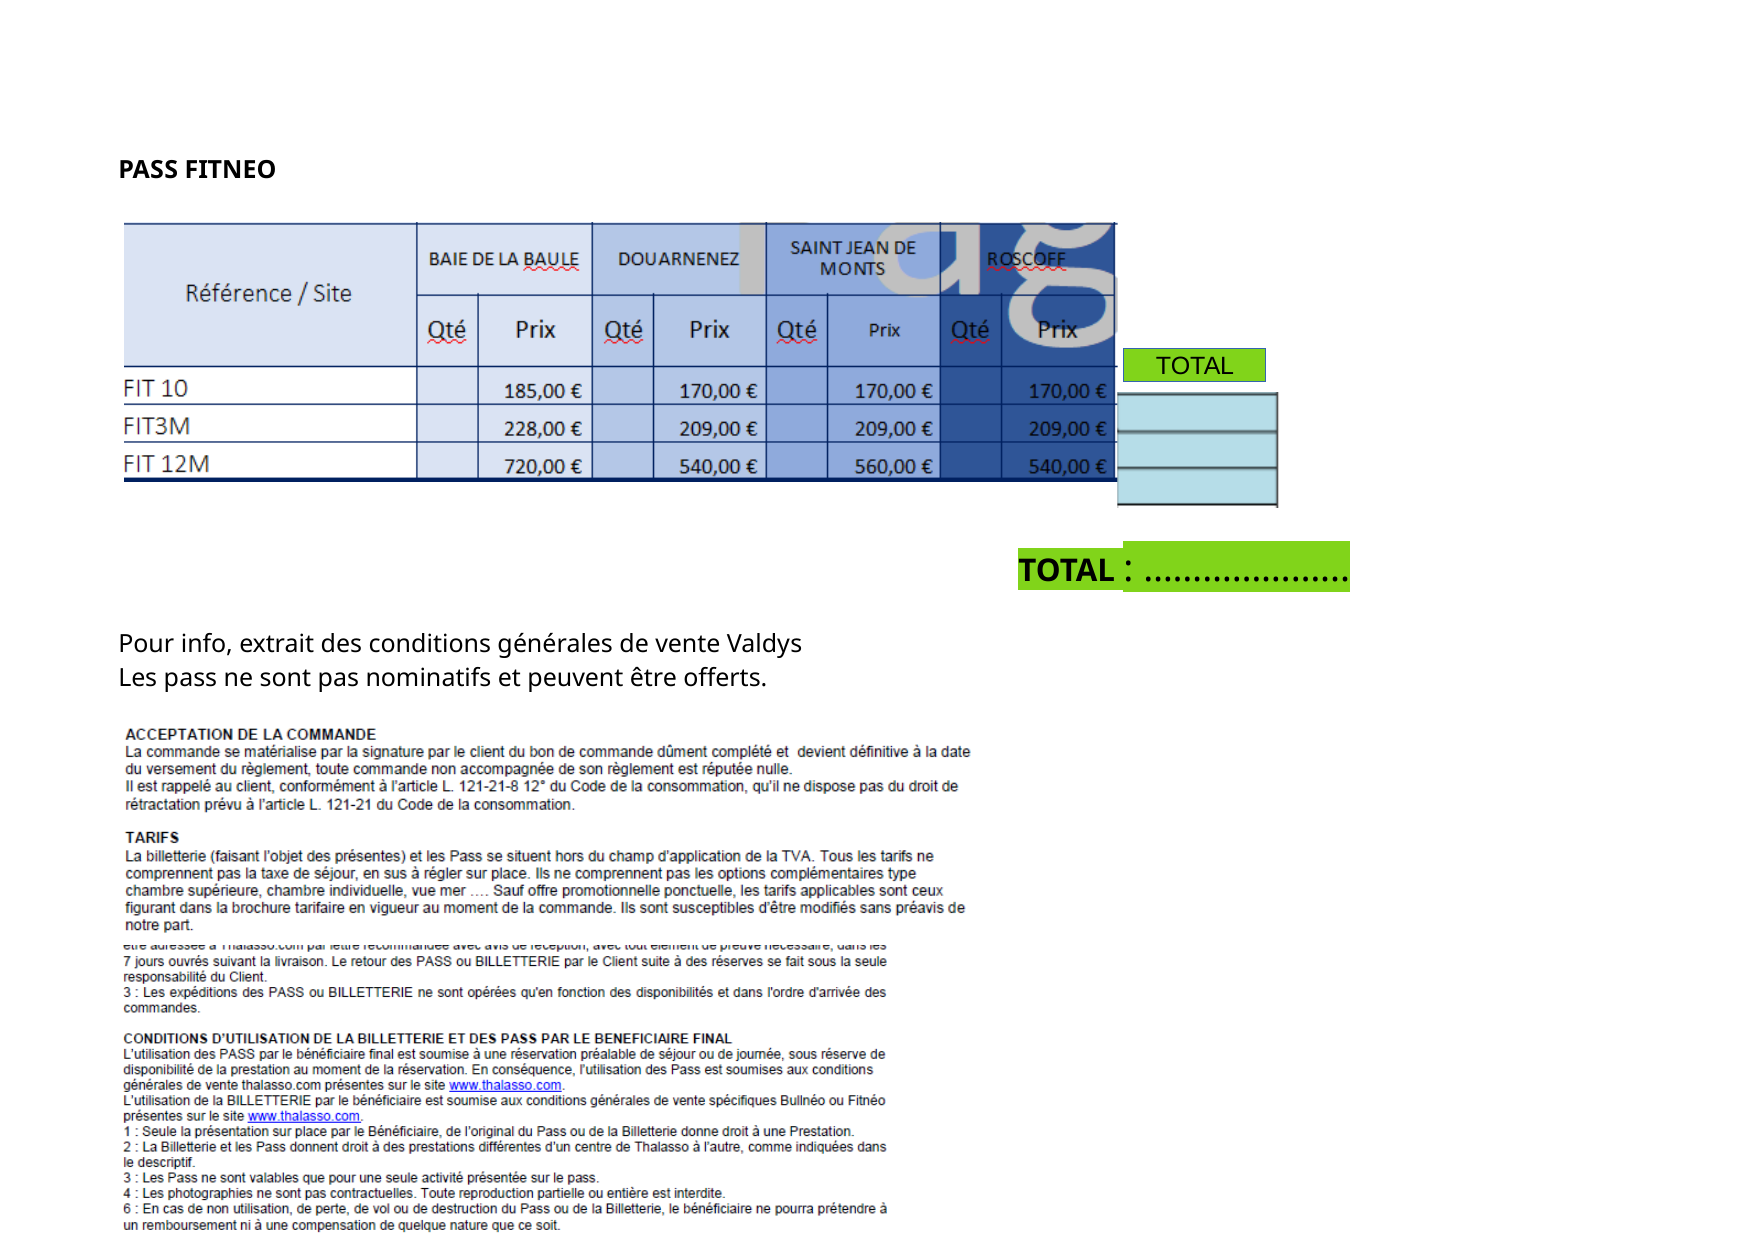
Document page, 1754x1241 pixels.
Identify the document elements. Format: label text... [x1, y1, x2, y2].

picture [124, 222, 1280, 508]
text Pour info, extrait des conditions générales de vente Valdys [118, 626, 1663, 660]
text TOTAL : ………………... [118, 541, 1663, 592]
text PASS FITNEO [118, 152, 1663, 186]
text Les pass ne sont pas nominatifs et peuvent être offerts. [118, 660, 1663, 694]
picture [111, 719, 984, 1241]
